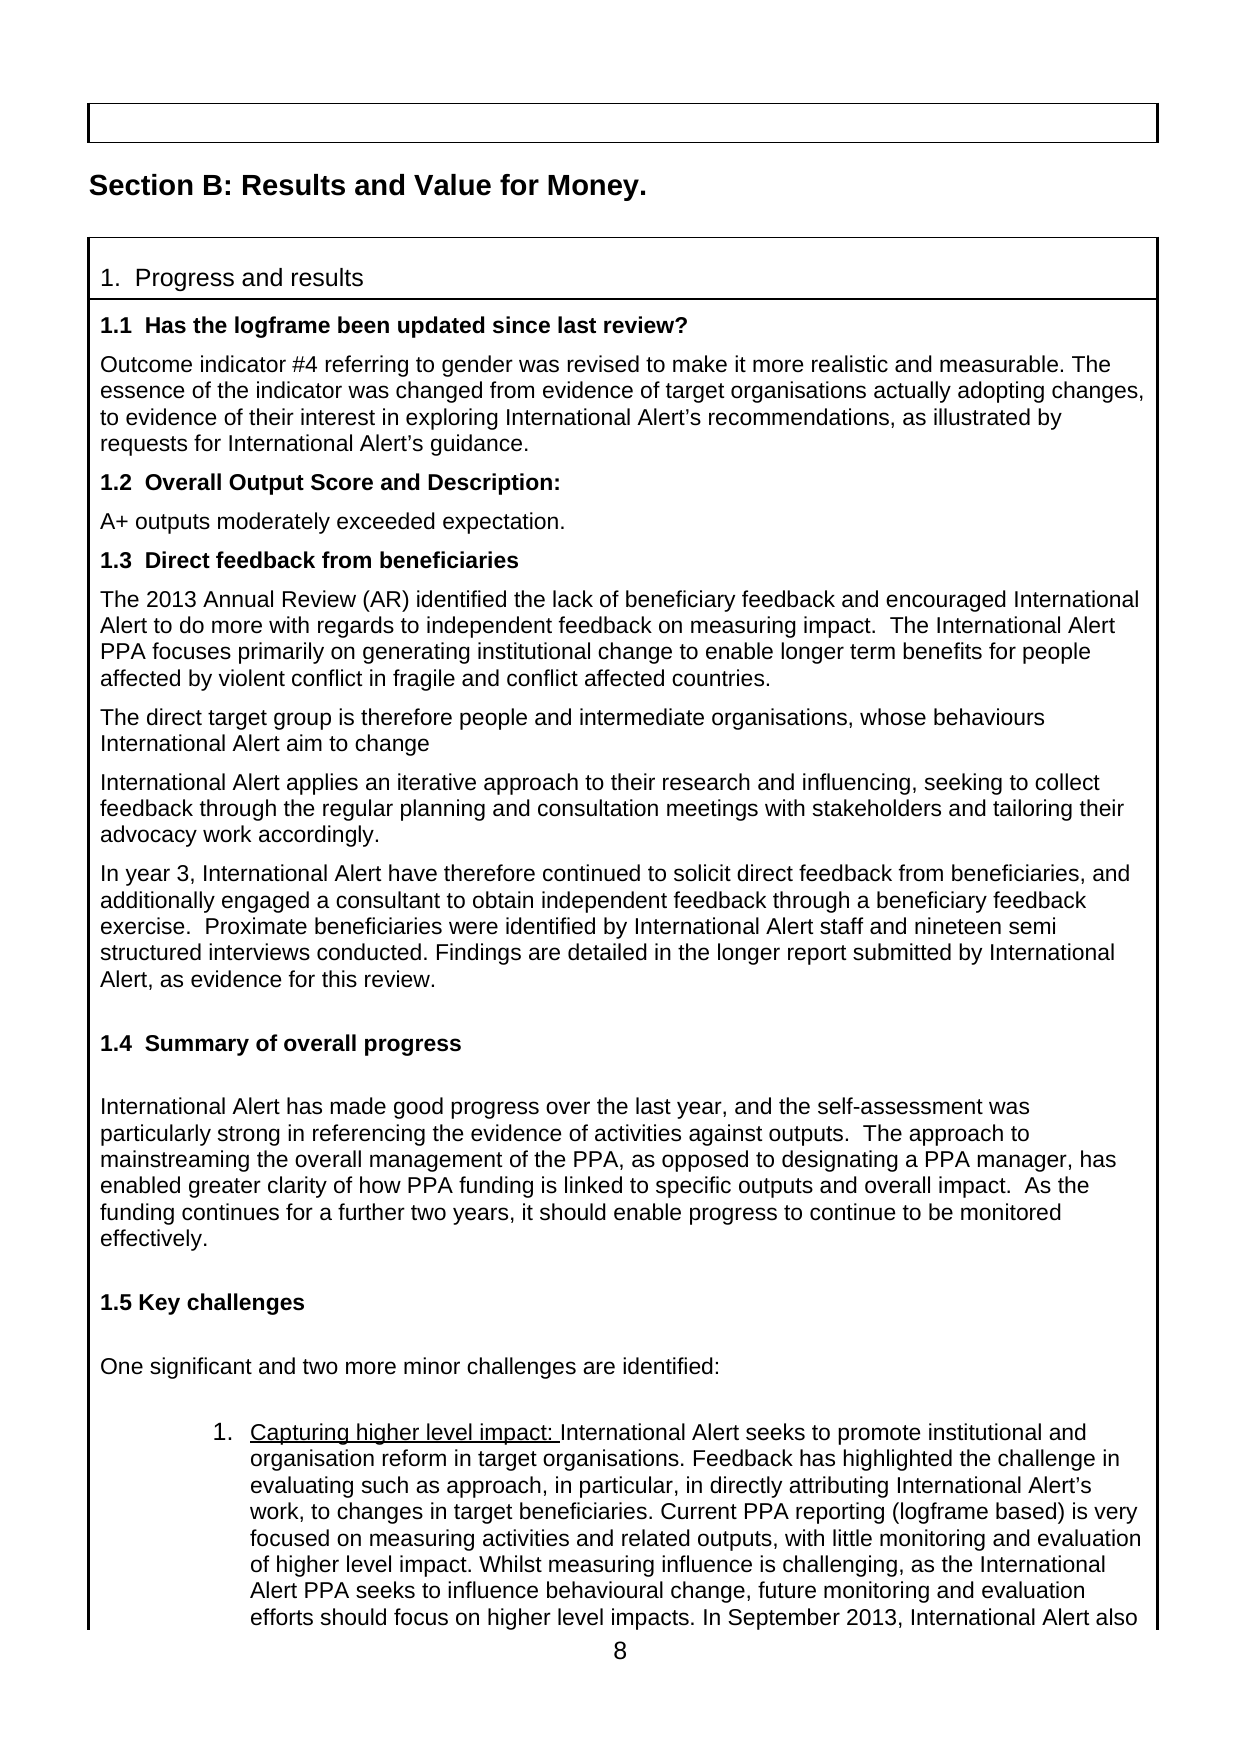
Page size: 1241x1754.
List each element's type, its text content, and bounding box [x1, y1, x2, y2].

table_cell 1.5 Key challenges One significant and two more minor challenges are identified: Capturing higher level impact: International Alert seeks to promote institutional and organisation reform in target organisations. Feedback has highlighted the challenge in evaluating such as approach, in particular, in directly attributing International Alert’s work, to changes in target beneficiaries. Current PPA reporting (logframe based) is very focused on measuring activities and related outputs, with little monitoring and evaluation of higher level impact. Whilst measuring influence is challenging, as the International Alert PPA seeks to influence behavioural change, future monitoring and evaluation efforts should focus on higher level impacts. In September 2013, International Alert also [90, 1264, 1156, 1630]
table_header 1. Progress and results [90, 238, 1156, 298]
table_cell 1.4 Summary of overall progress International Alert has made good progress over the last year, and the self-assessment was particularly strong in referencing the evidence of activities against outputs. The approach to mainstreaming the overall management of the PPA, as opposed to designating a PPA manager, has enabled greater clarity of how PPA funding is linked to specific outputs and overall impact. As the funding continues for a further two years, it should enable progress to continue to be monitored effectively. [90, 1005, 1156, 1264]
table_cell 1.1 Has the logframe been updated since last review? Outcome indicator #4 referring to gender was revised to make it more realistic and measurable. The essence of the indicator was changed from evidence of target organisations actually adopting changes, to evidence of their interest in exploring International Alert’s recommendations, as illustrated by requests for International Alert’s guidance. 1.2 Overall Output Score and Description: A+ outputs moderately exceeded expectation. 1.3 Direct feedback from beneficiaries The 2013 Annual Review (AR) identified the lack of beneficiary feedback and encouraged International Alert to do more with regards to independent feedback on measuring impact. The International Alert PPA focuses primarily on generating institutional change to enable longer term benefits for people affected by violent conflict in fragile and conflict affected countries. The direct target group is therefore people and intermediate organisations, whose behaviours International Alert aim to change International Alert applies an iterative approach to their research and influencing, seeking to collect feedback through the regular planning and consultation meetings with stakeholders and tailoring their advocacy work accordingly. In year 3, International Alert have therefore continued to solicit direct feedback from beneficiaries, and additionally engaged a consultant to obtain independent feedback through a beneficiary feedback exercise. Proximate beneficiaries were identified by International Alert staff and nineteen semi structured interviews conducted. Findings are detailed in the longer report submitted by International Alert, as evidence for this review. [90, 300, 1156, 1004]
table_cell [90, 104, 1156, 141]
subtitle Section B: Results and Value for Money. [89, 168, 1152, 202]
